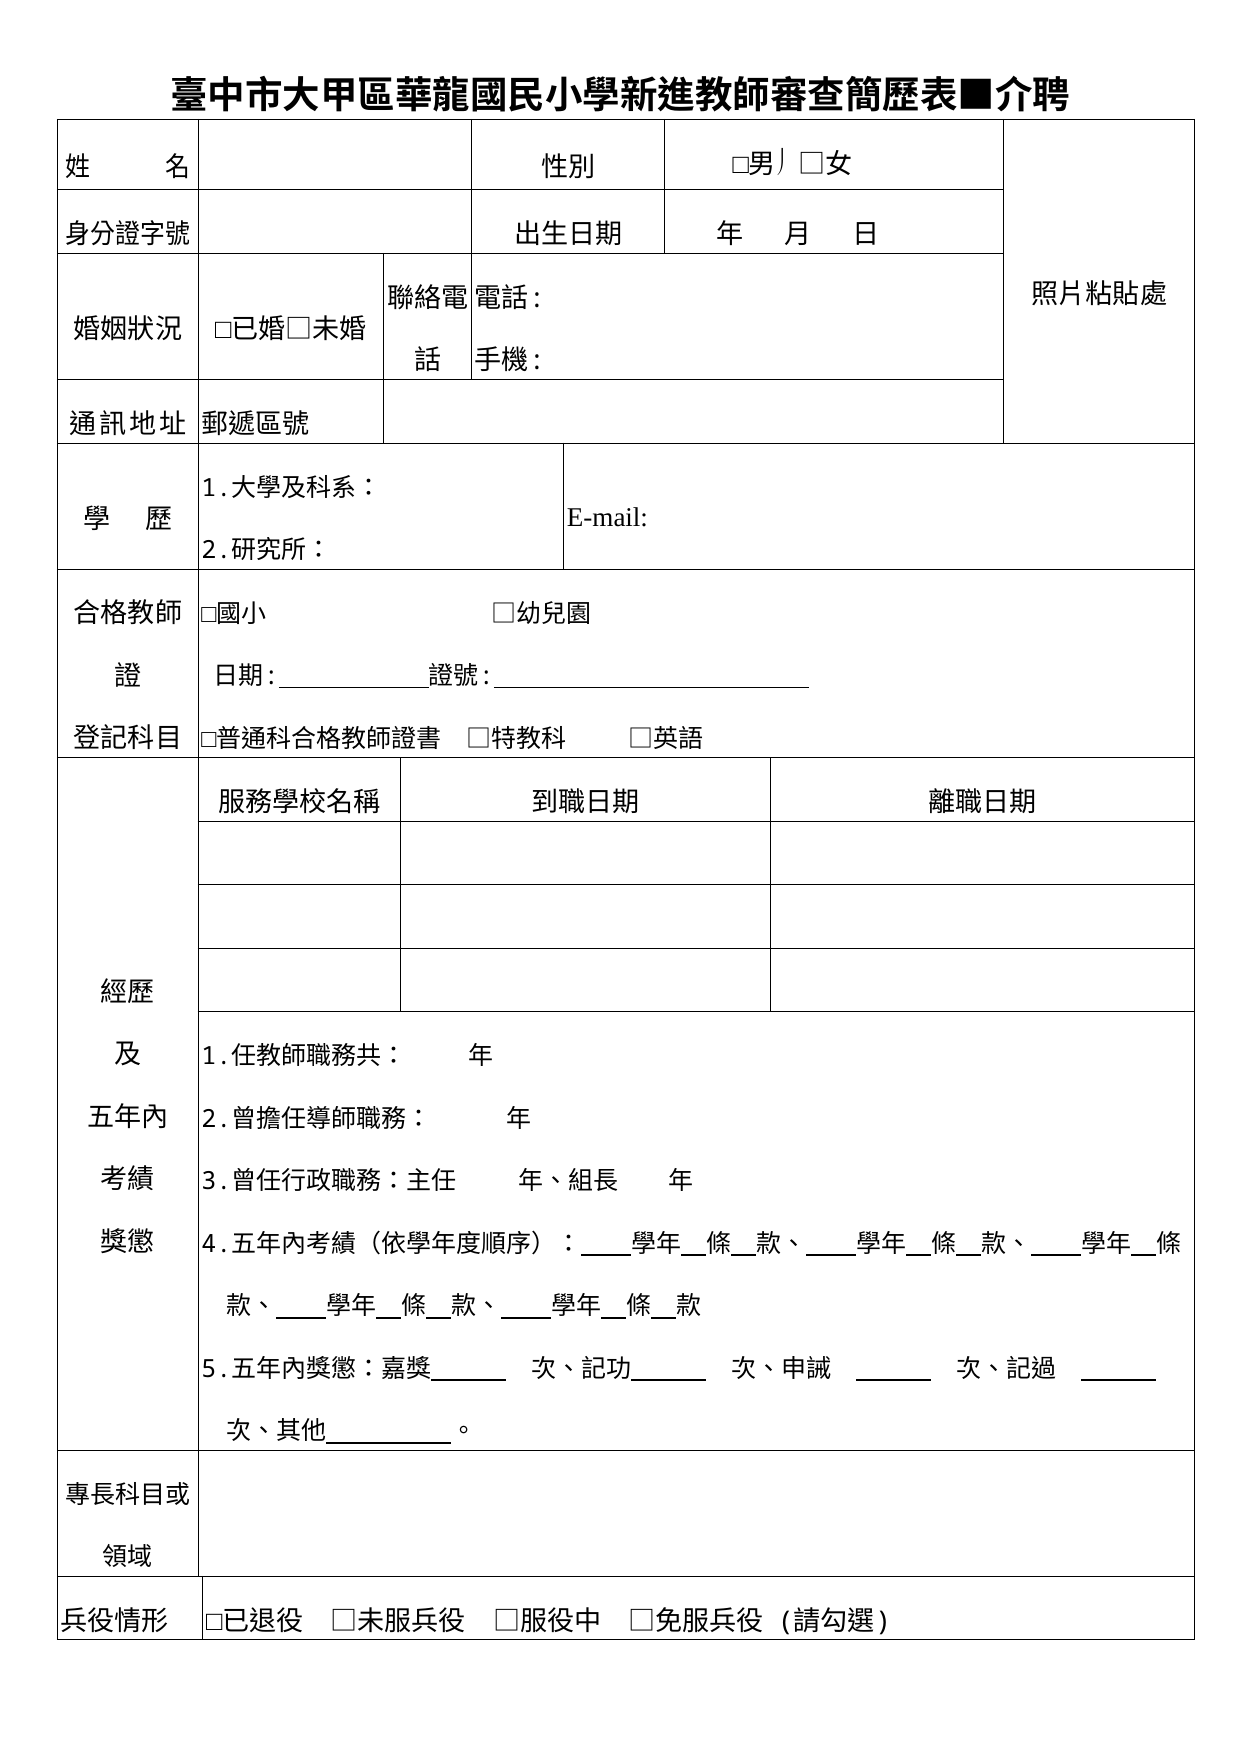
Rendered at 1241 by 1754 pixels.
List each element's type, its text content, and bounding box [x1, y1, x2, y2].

table_header [199, 120, 471, 189]
table_cell [199, 1451, 1194, 1576]
table_cell [401, 885, 770, 948]
table_cell 婚姻狀況 [58, 254, 198, 379]
table_cell 通訊地址 [58, 380, 198, 442]
table_cell [384, 380, 1003, 442]
table_cell □已婚□未婚 [199, 254, 383, 379]
table_cell 1.大學及科系： 2.研究所： [199, 444, 563, 568]
table_cell 到職日期 [401, 758, 770, 821]
table_cell 聯絡電話 [384, 254, 471, 379]
table_cell 電話: 手機: [472, 254, 1003, 379]
table_cell 服務學校名稱 [199, 758, 400, 821]
table_cell 專長科目或領域 [58, 1451, 198, 1576]
table_cell [199, 190, 471, 253]
text 臺中市大甲區華龍國民小學新進教師審查簡歷表■介聘 [25, 64, 1215, 119]
table_cell 出生日期 [472, 190, 664, 253]
table_cell [401, 949, 770, 1011]
table_cell 1.任教師職務共： 年 2.曾擔任導師職務： 年 3.曾任行政職務：主任 年、組長 年 4.五年內考績（依學年度順序）： 學年 條 款、 學年 條 款、 學年 條 款、 學年 條 款、 學年 條 款 5.五年內獎懲：嘉獎 次、記功 次、申誡 次、記過 次、其他 。 [199, 1012, 1194, 1450]
table_cell □國小 □幼兒園 日期: 證號: □普通科合格教師證書 □特教科 □英語 [199, 570, 1194, 757]
table_cell 身分證字號 [58, 190, 198, 253]
table_header 照片粘貼處 [1004, 120, 1194, 442]
table_cell □已退役 □未服兵役 □服役中 □免服兵役 (請勾選) [203, 1577, 1194, 1639]
table_cell E-mail: [564, 444, 1194, 568]
table_cell [199, 885, 400, 948]
table_cell 學歷 [58, 444, 198, 568]
table_cell 離職日期 [771, 758, 1194, 821]
table_cell [771, 822, 1194, 884]
table_cell 兵役情形 [58, 1577, 202, 1639]
table_cell 合格教師證 登記科目 [58, 570, 198, 757]
table_header □男 □女 [665, 120, 1003, 189]
table_header 性別 [472, 120, 664, 189]
table_cell [771, 885, 1194, 948]
table_cell [401, 822, 770, 884]
table_header 姓 名 [58, 120, 198, 189]
table_cell [199, 822, 400, 884]
table_cell [771, 949, 1194, 1011]
table_cell [199, 949, 400, 1011]
table_cell 郵遞區號 [199, 380, 383, 442]
table_cell 經歷 及 五年內 考績 獎懲 [58, 758, 198, 1450]
table_cell 年 月 日 [665, 190, 1003, 253]
